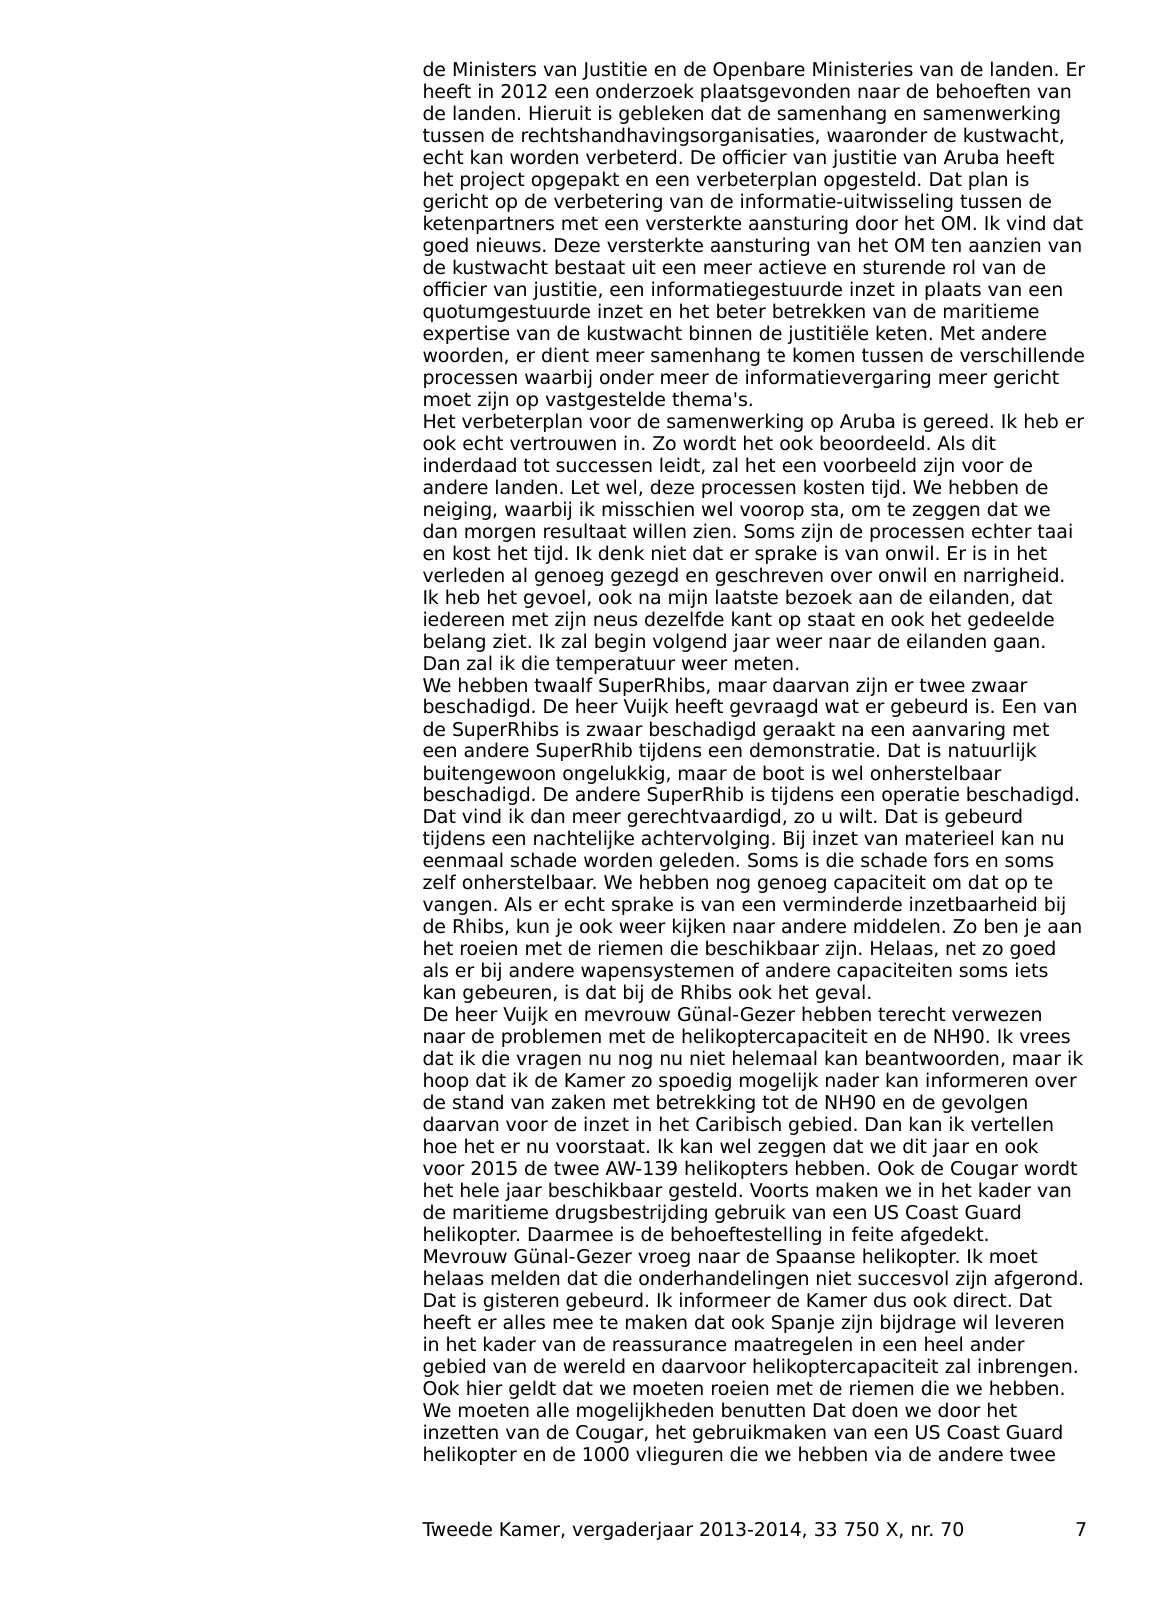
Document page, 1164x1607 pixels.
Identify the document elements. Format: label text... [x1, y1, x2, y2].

text Het verbeterplan voor de samenwerking op Aruba is gereed. Ik heb er ook echt vertrouwen in. Zo wordt het ook beoordeeld. Als dit inderdaad tot successen leidt, zal het een voorbeeld zijn voor de andere landen. Let wel, deze processen kosten tijd. We hebben de neiging, waarbij ik misschien wel voorop sta, om te zeggen dat we dan morgen resultaat willen zien. Soms zijn de processen echter taai en kost het tijd. Ik denk niet dat er sprake is van onwil. Er is in het verleden al genoeg gezegd en geschreven over onwil en narrigheid. Ik heb het gevoel, ook na mijn laatste bezoek aan de eilanden, dat iedereen met zijn neus dezelfde kant op staat en ook het gedeelde belang ziet. Ik zal begin volgend jaar weer naar de eilanden gaan. Dan zal ik die temperatuur weer meten. [422, 411, 1087, 674]
text Mevrouw Günal-Gezer vroeg naar de Spaanse helikopter. Ik moet helaas melden dat die onderhandelingen niet succesvol zijn afgerond. Dat is gisteren gebeurd. Ik informeer de Kamer dus ook direct. Dat heeft er alles mee te maken dat ook Spanje zijn bijdrage wil leveren in het kader van de reassurance maatregelen in een heel ander gebied van de wereld en daarvoor helikoptercapaciteit zal inbrengen. Ook hier geldt dat we moeten roeien met de riemen die we hebben. We moeten alle mogelijkheden benutten Dat doen we door het inzetten van de Cougar, het gebruikmaken van een US Coast Guard helikopter en de 1000 vlieguren die we hebben via de andere twee [422, 1246, 1087, 1466]
text De heer Vuijk en mevrouw Günal-Gezer hebben terecht verwezen naar de problemen met de helikoptercapaciteit en de NH90. Ik vrees dat ik die vragen nu nog nu niet helemaal kan beantwoorden, maar ik hoop dat ik de Kamer zo spoedig mogelijk nader kan informeren over de stand van zaken met betrekking tot de NH90 en de gevolgen daarvan voor de inzet in het Caribisch gebied. Dan kan ik vertellen hoe het er nu voorstaat. Ik kan wel zeggen dat we dit jaar en ook voor 2015 de twee AW-139 helikopters hebben. Ook de Cougar wordt het hele jaar beschikbaar gesteld. Voorts maken we in het kader van de maritieme drugsbestrijding gebruik van een US Coast Guard helikopter. Daarmee is de behoeftestelling in feite afgedekt. [422, 1004, 1087, 1246]
text de Ministers van Justitie en de Openbare Ministeries van de landen. Er heeft in 2012 een onderzoek plaatsgevonden naar de behoeften van de landen. Hieruit is gebleken dat de samenhang en samenwerking tussen de rechtshandhavingsorganisaties, waaronder de kustwacht, echt kan worden verbeterd. De officier van justitie van Aruba heeft het project opgepakt en een verbeterplan opgesteld. Dat plan is gericht op de verbetering van de informatie-uitwisseling tussen de ketenpartners met een versterkte aansturing door het OM. Ik vind dat goed nieuws. Deze versterkte aansturing van het OM ten aanzien van de kustwacht bestaat uit een meer actieve en sturende rol van de officier van justitie, een informatiegestuurde inzet in plaats van een quotumgestuurde inzet en het beter betrekken van de maritieme expertise van de kustwacht binnen de justitiële keten. Met andere woorden, er dient meer samenhang te komen tussen de verschillende processen waarbij onder meer de informatievergaring meer gericht moet zijn op vastgestelde thema's. [422, 59, 1087, 411]
text We hebben twaalf SuperRhibs, maar daarvan zijn er twee zwaar beschadigd. De heer Vuijk heeft gevraagd wat er gebeurd is. Een van de SuperRhibs is zwaar beschadigd geraakt na een aanvaring met een andere SuperRhib tijdens een demonstratie. Dat is natuurlijk buitengewoon ongelukkig, maar de boot is wel onherstelbaar beschadigd. De andere SuperRhib is tijdens een operatie beschadigd. Dat vind ik dan meer gerechtvaardigd, zo u wilt. Dat is gebeurd tijdens een nachtelijke achtervolging. Bij inzet van materieel kan nu eenmaal schade worden geleden. Soms is die schade fors en soms zelf onherstelbaar. We hebben nog genoeg capaciteit om dat op te vangen. Als er echt sprake is van een verminderde inzetbaarheid bij de Rhibs, kun je ook weer kijken naar andere middelen. Zo ben je aan het roeien met de riemen die beschikbaar zijn. Helaas, net zo goed als er bij andere wapensystemen of andere capaciteiten soms iets kan gebeuren, is dat bij de Rhibs ook het geval. [422, 674, 1087, 1004]
